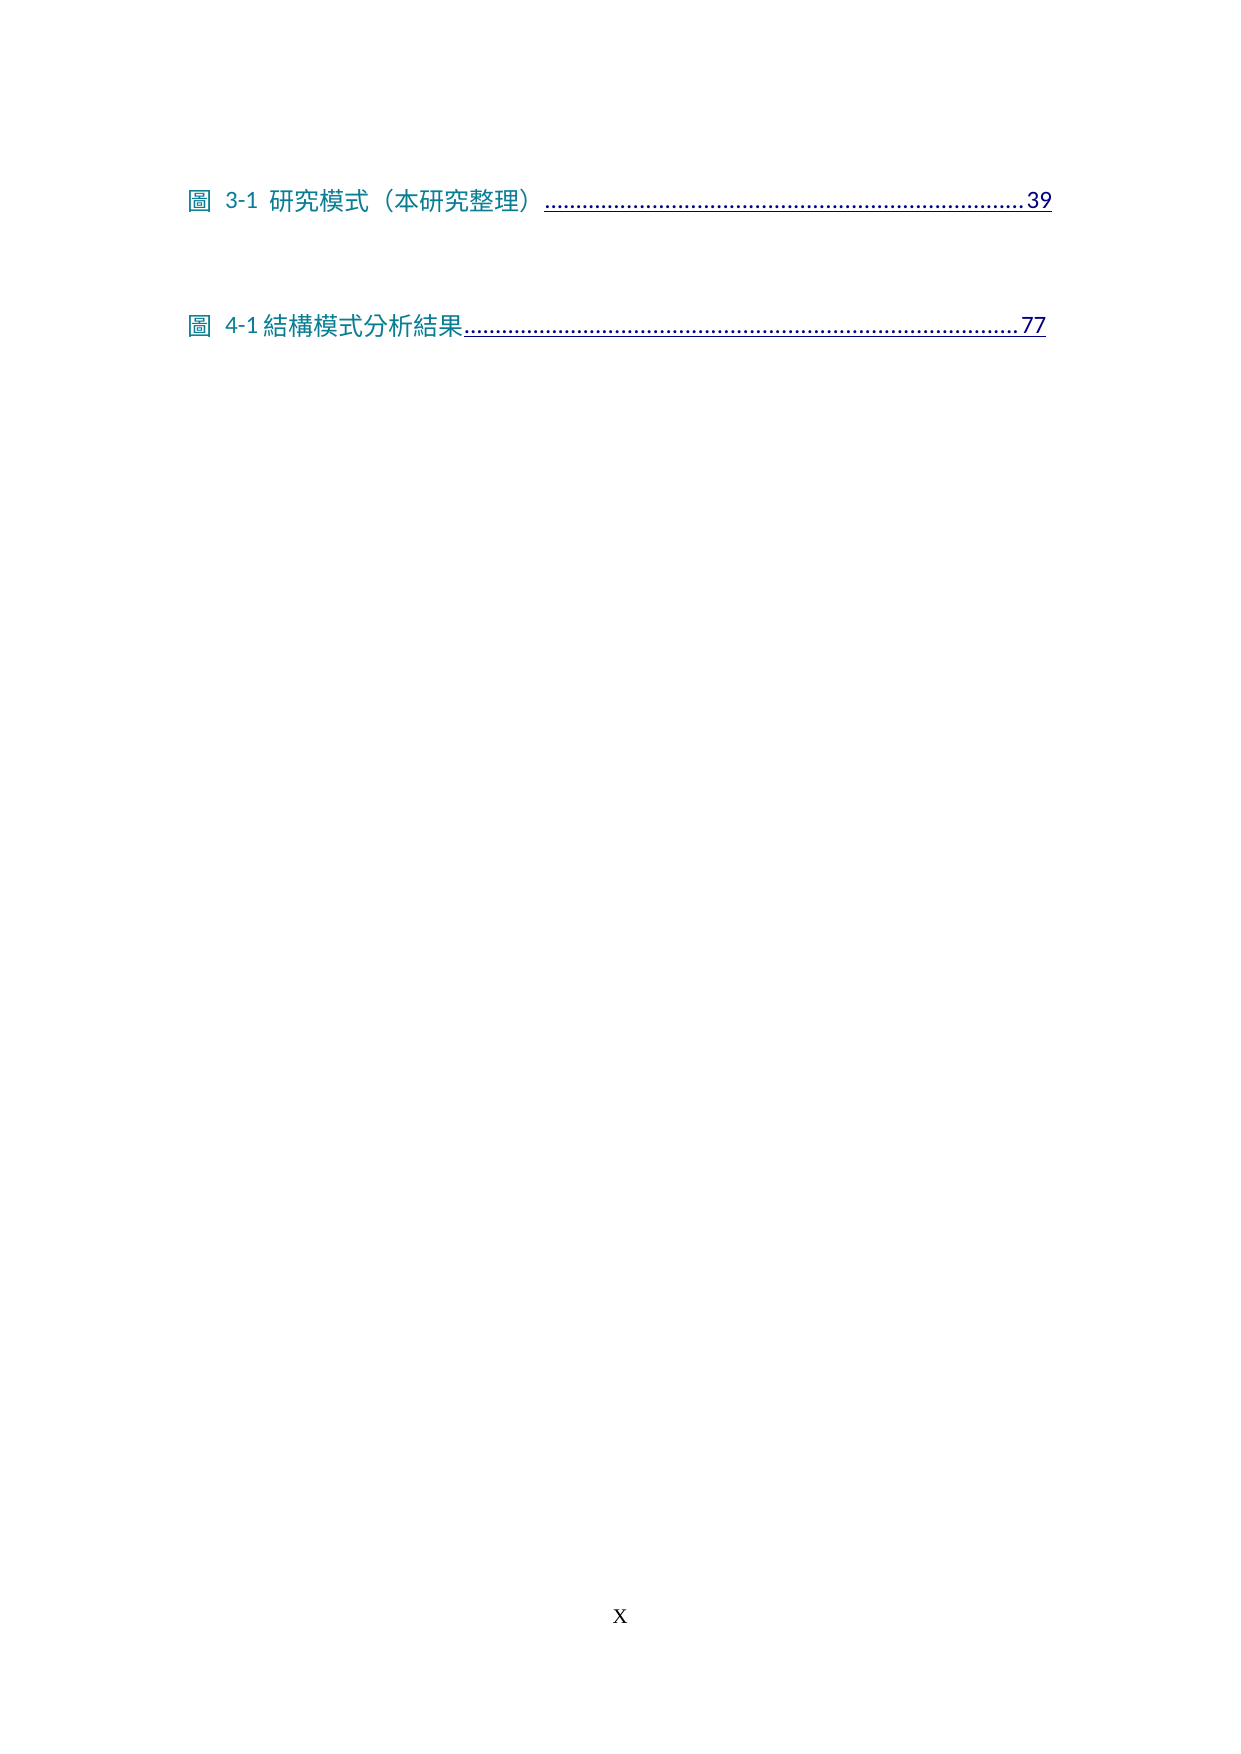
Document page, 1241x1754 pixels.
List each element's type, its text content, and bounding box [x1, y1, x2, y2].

text 圖 4‑1 結構模式分析結果 77 [187, 283, 1053, 346]
text 圖 3-1 研究模式（本研究整理） 39 [187, 158, 1053, 221]
